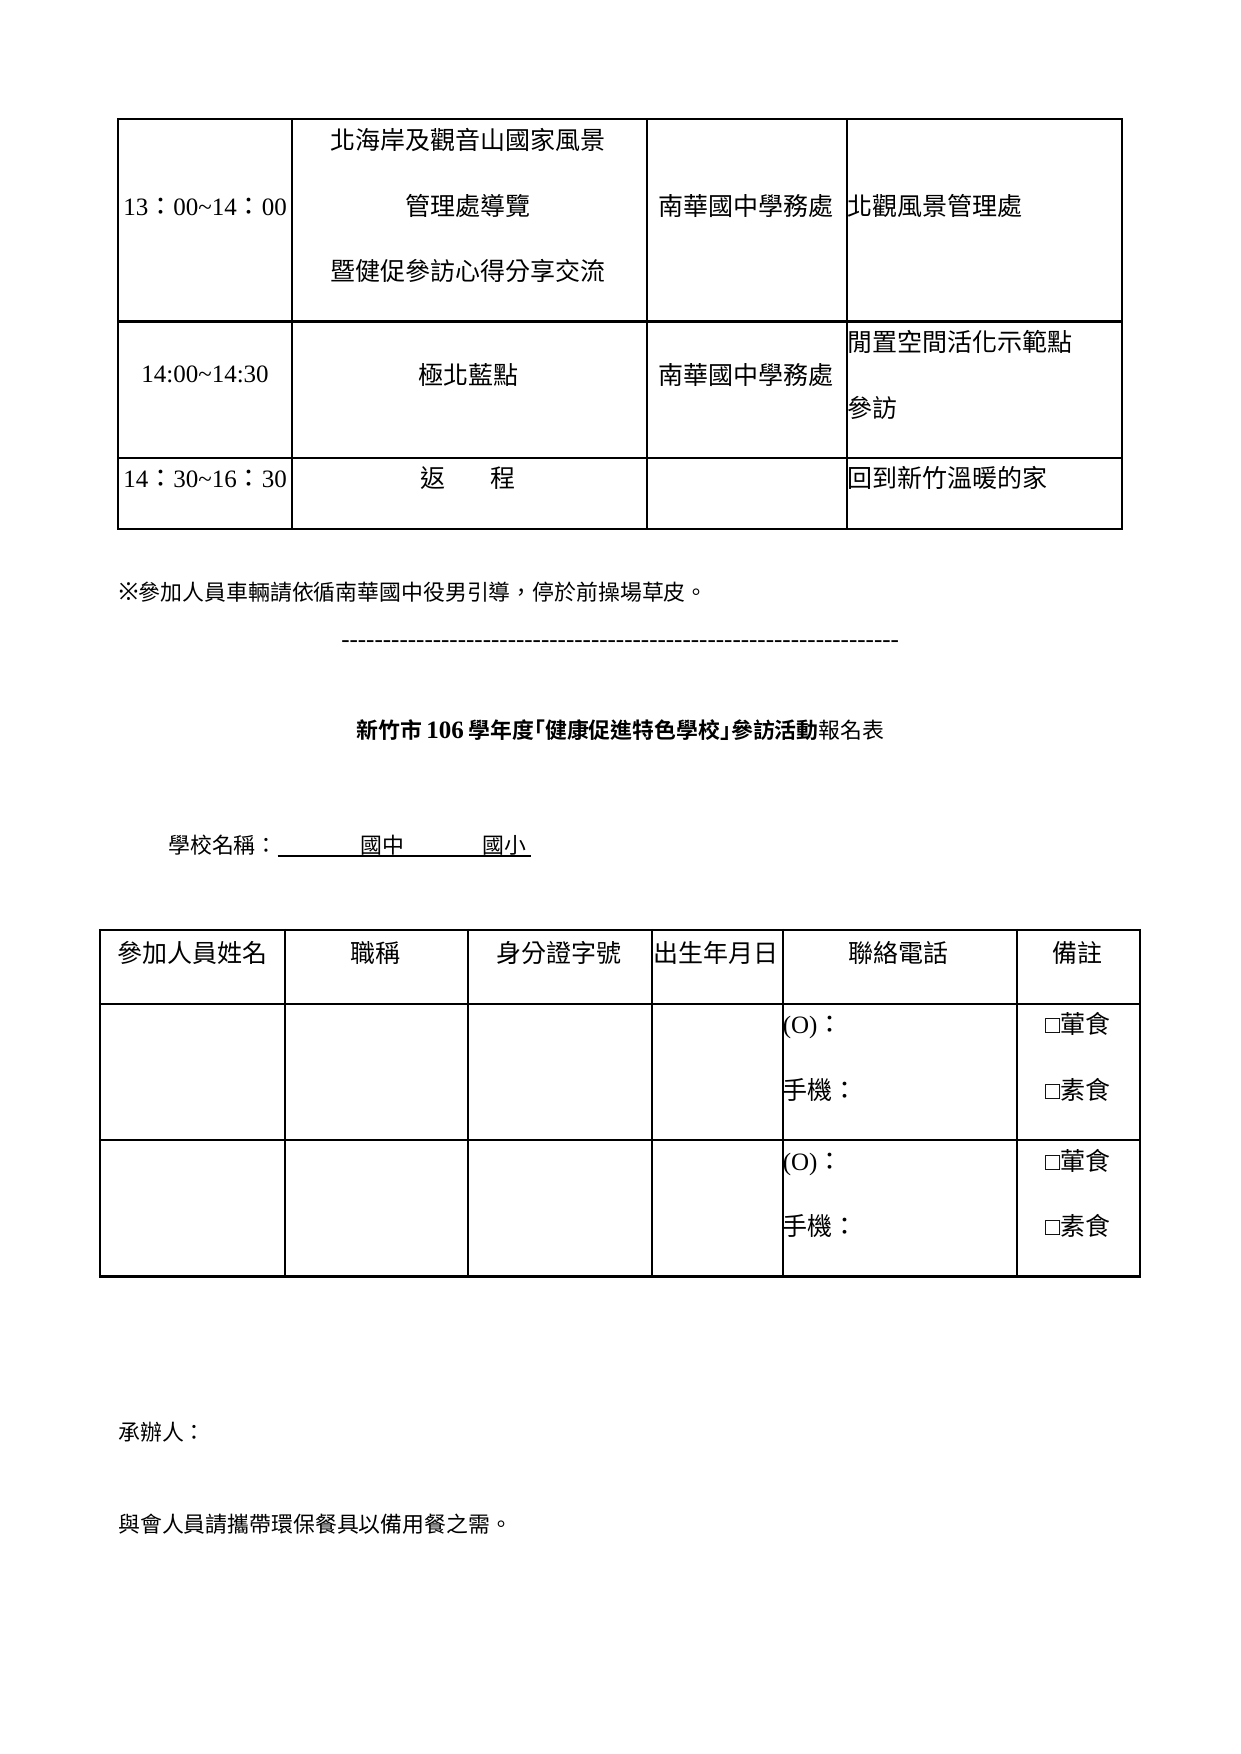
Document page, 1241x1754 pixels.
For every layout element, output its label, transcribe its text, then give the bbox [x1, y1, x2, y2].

table_header 職稱 [286, 931, 467, 1002]
table_header 參加人員姓名 [101, 931, 284, 1002]
table_header 身分證字號 [469, 931, 651, 1002]
table_cell 返 程 [293, 459, 646, 527]
table_cell [286, 1141, 467, 1275]
table_cell 南華國中學務處 [648, 323, 846, 457]
text 新竹市106學年度｢健康促進特色學校｣參訪活動報名表 [118, 713, 1122, 745]
table_cell 閒置空間活化示範點 參訪 [848, 323, 1121, 457]
table_header 聯絡電話 [784, 931, 1016, 1002]
table_cell 14：30~16：30 [119, 459, 291, 527]
table_cell □葷食 □素食 [1018, 1141, 1139, 1275]
text 承辦人： [118, 1415, 1122, 1447]
table_header 備註 [1018, 931, 1139, 1002]
table_cell 北海岸及觀音山國家風景 管理處導覽 暨健促參訪心得分享交流 [293, 120, 646, 320]
text ※參加人員車輛請依循南華國中役男引導，停於前操場草皮。 [118, 575, 1122, 607]
table_cell [469, 1141, 651, 1275]
table_cell [469, 1005, 651, 1139]
text 學校名稱： 國中 國小 [118, 828, 1122, 860]
table_cell 回到新竹溫暖的家 [848, 459, 1121, 527]
table_cell [653, 1005, 782, 1139]
table_cell □葷食 □素食 [1018, 1005, 1139, 1139]
table_cell (O)： 手機： [784, 1141, 1016, 1275]
table_cell [648, 459, 846, 527]
table_cell [653, 1141, 782, 1275]
table_cell [101, 1005, 284, 1139]
table_header 出生年月日 [653, 931, 782, 1002]
table_cell 極北藍點 [293, 323, 646, 457]
table_cell 北觀風景管理處 [848, 120, 1121, 320]
table_cell 14:00~14:30 [119, 323, 291, 457]
text 與會人員請攜帶環保餐具以備用餐之需。 [118, 1507, 1122, 1539]
table_cell (O)： 手機： [784, 1005, 1016, 1139]
text ------------------------------------------------------------------- [118, 622, 1122, 653]
table_cell 13：00~14：00 [119, 120, 291, 320]
table_cell [101, 1141, 284, 1275]
table_cell [286, 1005, 467, 1139]
table_cell 南華國中學務處 [648, 120, 846, 320]
